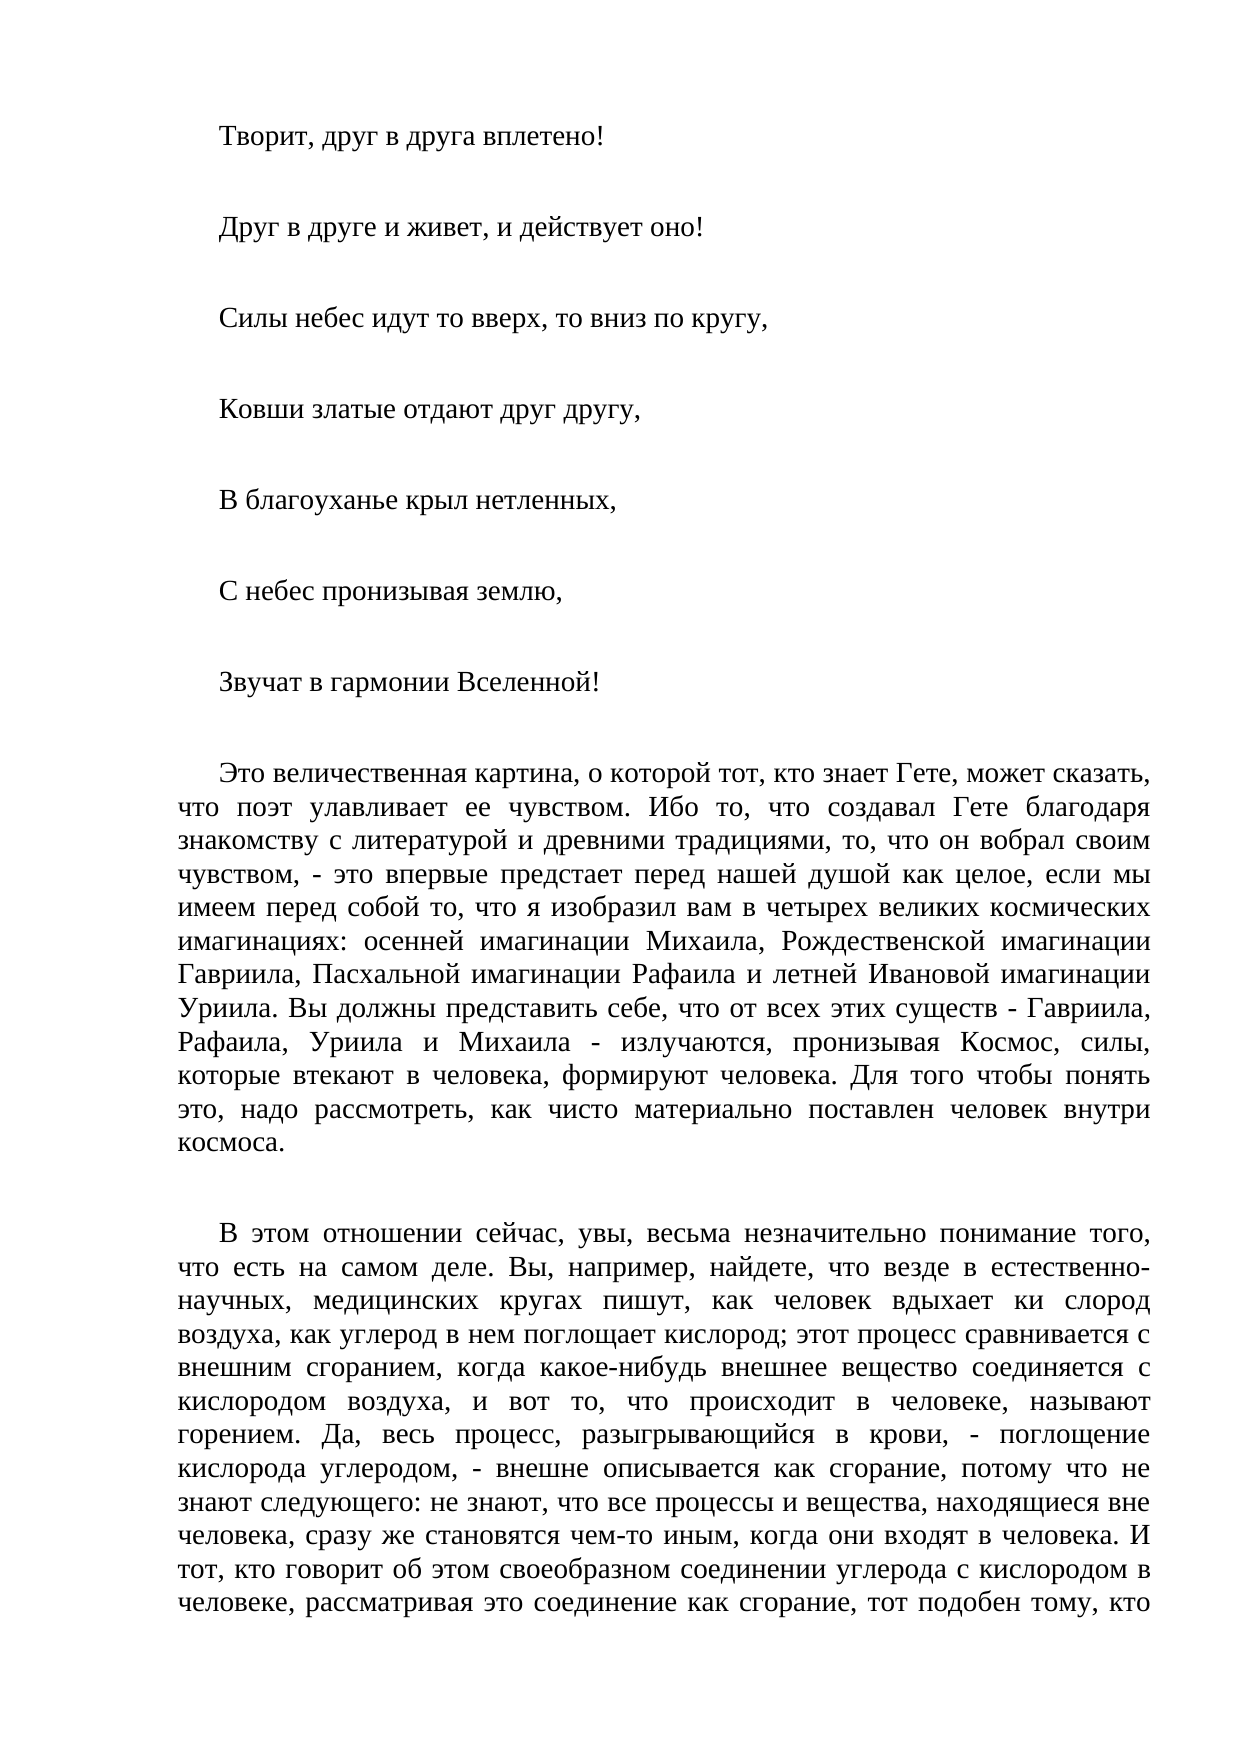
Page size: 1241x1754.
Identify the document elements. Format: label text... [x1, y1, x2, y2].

text Ковши златые отдают друг другу, [177, 391, 1152, 425]
text С небес пронизывая землю, [177, 573, 1152, 607]
text В этом отношении сейчас, увы, весьма незначительно понимание того, что есть на самом деле. Вы, например, найдете, что везде в естественно-научных, медицинских кругах пишут, как человек вдыхает ки слород воздуха, как углерод в нем поглощает кислород; этот процесс сравнивается с внешним сгоранием, когда какое-нибудь внешнее вещество соединяется с кислородом воздуха, и вот то, что происходит в человеке, называют горением. Да, весь процесс, разыгрывающийся в крови, - поглощение кислорода углеродом, - внешне описывается как сгорание, потому что не знают следующего: не знают, что все процессы и вещества, находящиеся вне человека, сразу же становятся чем-то иным, когда они входят в человека. И тот, кто говорит об этом своеобразном соединении углерода с кислородом в человеке, рассматривая это соединение как сгорание, тот подобен тому, кто [177, 1215, 1152, 1618]
text Силы небес идут то вверх, то вниз по кругу, [177, 300, 1152, 334]
text В благоуханье крыл нетленных, [177, 482, 1152, 516]
text Творит, друг в друга вплетено! [177, 118, 1152, 152]
text Друг в друге и живет, и действует оно! [177, 209, 1152, 243]
text Звучат в гармонии Вселенной! [177, 664, 1152, 698]
text Это величественная картина, о которой тот, кто знает Гете, может сказать, что поэт улавливает ее чувством. Ибо то, что создавал Гете благодаря знакомству с литературой и древними традициями, то, что он вобрал своим чувством, - это впервые предстает перед нашей душой как целое, если мы имеем перед собой то, что я изобразил вам в четырех великих космических имагинациях: осенней имагинации Михаила, Рождественской имагинации Гавриила, Пасхальной имагинации Рафаила и летней Ивановой имагинации Уриила. Вы должны представить себе, что от всех этих существ - Гавриила, Рафаила, Уриила и Михаила - излучаются, пронизывая Космос, силы, которые втекают в человека, формируют человека. Для того чтобы понять это, надо рассмотреть, как чисто материально поставлен человек внутри космоса. [177, 755, 1152, 1158]
